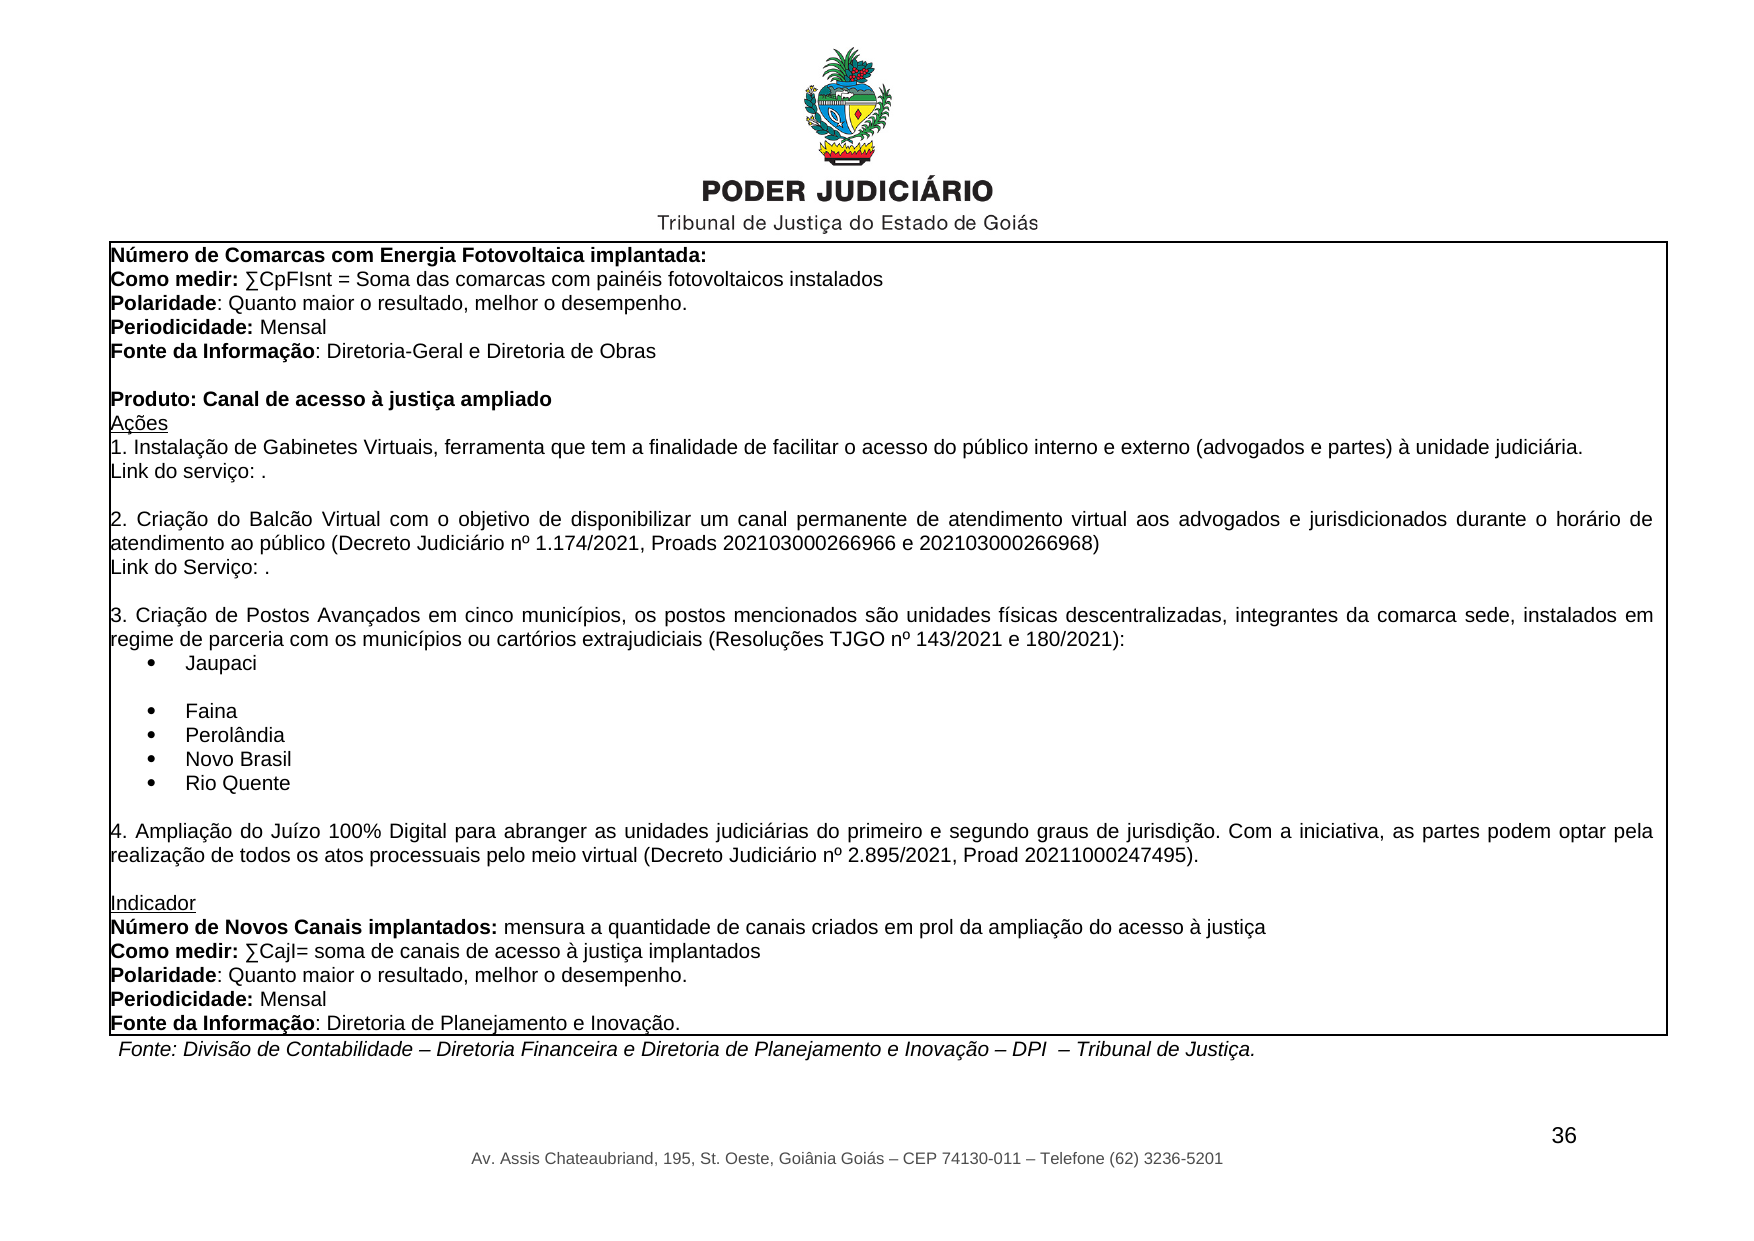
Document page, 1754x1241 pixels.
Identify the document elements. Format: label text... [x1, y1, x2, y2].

table_cell Produto: Procedimento de trabalho racionalizado Ações 1. Digitalização dos autos físicos em todo Estado de Goiás, sendo que de fevereiro a outubro de 2021 foram digitalizados e migrados para o sistema eletrônico de tramitação aproximadamente 500 mil processos (Proad 202110000302308). 2. Implantação de Alvará Eletrônico. O Provimento Conjunto nº 08/2021, do Tribunal de Justiça do Estado de Goiás e da Corregedoria–Geral da Justiça, disciplina o acolhimento e o levantamento dos depósitos judiciais realizados perante o Banco do Brasil com a utilização do Sistema de Controle de Depósitos Judiciais – DESCONDJ (Proads nºs 202110000298645 e nº 202106000276885). 3. Reestruturação de sete unidades judiciárias com a finalidade de ampliar as varas de competências especializadas: Varas Criminais dos crimes apenados com detenção, crimes de trânsito e crimes contra a ordem tributária na comarca de Goiânia (Resolução TJGO nº 174/2021- Proad 202010000245321), Vara de Fazendas Públicas, Registros Públicos e Ambiental na comarca de Formosa (Resolução TJGO nº 166/2021- 202108000287679); 2ª Vara Cível, Ambiental, e Família e Sucessões na comarca de Goianésia (Resolução TJGO nº 176/2021- 202109000292994); Transfere para 1ª Vara Criminal a competência para processamento e julgamento de crimes envolvendo violência doméstica na comarca de Planaltina (Resolução TJGO nº 173/2021- 202108000286749); 2ª Vara Criminal na comarca de Senador Canedo (Resolução TJGO nº 169 -Proad- 202108000291471; 2ª Vara Criminal na comarca de Goianésia (Resolução TJGO nº 177- Proad 2021_202110000299729); 2ª Vara Criminal na comarca de Catalão (Resolução TJGO nº 163/2021 e Decreto Judiciário nº 2.461/2021). 4. Posse de 42 Juízes Leigos (Decreto Judiciário nº 817/2021, Proad 202102000260961). 5. Contratação de empresa terceirizada com a finalidade de instalar 300 postos de trabalho para atuarem no primeiro grau de jurisdição (Proad 202201000314559, Evento 13). Indicador Índice de redução da Taxa de Congestionamento Mensura a variação da Taxa de Congestionamento período-base. A Taxa de congestionamento afere o total de casos novos, os casos baixados e o estoque de processos pendentes de julgamento. Entende-se como período-base os últimos doze meses da data de medição. Como medir: IrTxG = [ 1 - (TxGPb / TxGAt) ] * 100 TxGPb - Taxa de Congestionamento do ano período base. TxGAt - Taxa de Congestionamento do ano anterior ao período base. Polaridade: Quanto maior o resultado, melhor o desempenho. Periodicidade: Mensal Fonte da Informação: Dados enviados pela Diretoria de Estatística e Ciência de Dados ao Justiça em Números, disponível no Painel Justiça em Números (link abaixo) Menu Resumo > Indicadores > Taxa de Congestionamento. https://paineis.cnj.jus.br/QvAJAXZfc/opendoc.htm?document=qvw_l%2FPainelCNJ.qvw&host=QVS%40neodimio03&anonymous=true&sheet=shResumoDespFT Memória de Cálculo: Taxa de Congestionamento 2020: 71,73% Total de Congestionamento 2021: 65,44% Índice de Redução = [1 - (65,44 / 71,73)] * 100 Índice de Redução = 8,77% Produto: Meio Extrajudicial para resolução de conflitos fomentado Ações 1. Instalação do Centro Judiciário de Solução de Conflitos e Cidadania Criminal. Com a nova unidade na comarca de Goiânia, o Núcleo Permanente de Métodos Consensuais de Solução de Conflitos - NUPEMEC (Decreto Judiciário nº 007/2021, Proad nº 202001000208824 e apenso). 2. Regulamentação do pagamento de conciliador e mediador para beneficiários da Justiça Gratuita, com recursos do Poder Judiciário do Estado de Goiás (Resolução TJGO nº 167/2021 e Decreto Judiciário nº 2.736/2021, Proad 202109000292881). 3. Realização da XVI Semana da Conciliação no período de 8 a 12 de novembro de 2021. Resultados: demanda processual foram designadas 13.840 audiências, e destas, foram realizadas 9.105. Indicador Aumentar a quantidade de acordos extrajudiciais em relação ao ano anterior Como medir: quantidade de acordos extrajudiciais do ano corrente menos a quantidade de acordos extrajudiciais do ano anterior Polaridade: Quanto maior o resultado, melhor o desempenho. Periodicidade: Mensal Fonte da Informação: Relatório Estatístico do NUPEMEC disponíveis em: https://www.tjgo.jus.br/index.php/nupemec/estatistica-das-conciliacoes-realizadas Memória de Cálculo: Total de Acordos em 2020 = 5.008 Total de Acordos em 2021 = 6.772 Aumento de Acordos = 6.772 - 5.008 = 1.764 Aumento de Acordos = 1.764 Produto: Acervo de Processo Reduzido Ações 1. Criação do Programa de Auxílio e Aceleração de Julgamentos, para atuação nas 1ª e 2ª instâncias com a formação das equipes dos Núcleos de Aceleração de Julgamentos e Cumprimento de Metas (NAJ) para 1º e 2º instâncias, visando prestar auxílio às unidades para reduzir o acervo processual (Decretos Judiciários nºs 791/2021 e 401/2021, ProadS nºs 202102000258859 e 20210200025497 respectivamente). 2. O Núcleo de Apoio ao Cumprimento de Atos da Serventia de 1ª Grau formou uma equipe especializada para auxílio às comarcas do interior para atuar na expedição de requisições de pequeno valor e precatórios da Justiça Federal (Decreto Judiciário nº 1882/2021, Proad 202107000285001). 3. Núcleo de Apoio às Audiências Concentradas com a destinação de servidores exclusivos para atuarem nos programas Justiça Ativa, Acelerar Previdenciário e Pró-Júri (Decreto Judiciário nº 632/2021, Proad 202202000321307). 4. Implementada a Central de Controle e Automação de expedição de RPVs. Sistema robotizado de expedição de Requisição de Pequeno Valor, a fim de permitir expedições de forma célere, com redução de contingência de erros, atribuindo maior confiabilidade ao controle de atos e gestão da informação (Proads 202109000296875 e 202112000310074). 5. Extensão do Projeto Execução Fiscal Eficiente para as comarcas de Rio Verde, Águas Lindas, Caldas Novas e Trindade (Proad 202107000284177). 6. Instalação de dois Núcleos da Justiça 4.0, os quais permitem o processamento e o julgamento das ações judiciais em matérias específicas de forma remota, totalmente digital (Resolução nº 178/202, Proad 202110000301310). 7. Prêmio TJGO de Produtividade 2021, reconheceu as unidades judiciárias que atingiram metas e percentuais de indicadores do Conselho Nacional de Justiça (Edital do Prêmio Produtividade – Publicado no Diário da Justiça, Edição nº 3293 – Suplemento - Seção I, em 16/08/2021 - http://tjdocs.tjgo.jus.br/documentos/593908). Indicador Índice de redução dos Casos Pendentes: mensura a quantidade de casos baixados em relação a quantidade de casos pendentes de julgamento. Casos pendentes são aqueles que não tiveram baixa até o final do período-base. Entende-se como período-base os últimos doze meses da data de medição. Como medir: IrCP = [1 - (Qde de casos Pendentes período base / Qde de casos pendentes no ano anterior)] * 100 Polaridade: Quanto maior o resultado, melhor o desempenho. Periodicidade: Mensal Fonte da Informação: Dados enviados pela Diretoria de Estatística e Ciência de Dados ao Justiça em Números, disponível no Painel Justiça em Números (link abaixo) Menu Resumo > Indicadores > Casos Pendentes: https://paineis.cnj.jus.br/QvAJAXZfc/opendoc.htm?document=qvw_l%2FPainelCNJ.qvw&host=QVS%40neodimio03&anonymous=true&sheet=shResumoDespFT Memória de Cálculo: Casos Pendentes 2021: 1.922.613 Casos Pendentes 2020: 1.910.565 Índice de Redução = [1 - (1.922.613/1.910.565)] * 100 Índice de Redução = -0,63% Produto: Comarca atendida com a prática de sustentabilidade e racionalização do consumo implementada Ações Na Comarca de Goiânia foram concluídas as obras de implantação de energia fotovoltaica On Grid — (1) no Fórum Cível; (2) no Fórum Criminal; (3) no Estacionamento Bloco C do Palácio de Justiça Clenon de Barros (Proad 202110000227372). Indicador Número de Comarcas com Energia Fotovoltaica implantada: Como medir: ∑CpFIsnt = Soma das comarcas com painéis fotovoltaicos instalados Polaridade: Quanto maior o resultado, melhor o desempenho. Periodicidade: Mensal Fonte da Informação: Diretoria-Geral e Diretoria de Obras Produto: Canal de acesso à justiça ampliado Ações 1. Instalação de Gabinetes Virtuais, ferramenta que tem a finalidade de facilitar o acesso do público interno e externo (advogados e partes) à unidade judiciária. Link do serviço: https://www.tjgo.jus.br/index.php/balcao-virtual. 2. Criação do Balcão Virtual com o objetivo de disponibilizar um canal permanente de atendimento virtual aos advogados e jurisdicionados durante o horário de atendimento ao público (Decreto Judiciário nº 1.174/2021, Proads 202103000266966 e 202103000266968) Link do Serviço: https://www.tjgo.jus.br/index.php/balcao-virtual. 3. Criação de Postos Avançados em cinco municípios, os postos mencionados são unidades físicas descentralizadas, integrantes da comarca sede, instalados em regime de parceria com os municípios ou cartórios extrajudiciais (Resoluções TJGO nº 143/2021 e 180/2021): Jaupaci https://www.tjgo.jus.br/index.php/institucional/centro-de-comunicacao-social/20-destaque/22048-inaugurado-primeiro-posto-avancado-do-poder-judiciario-goiano Faina https://www.tjgo.jus.br/index.php/institucional/centro-de-comunicacao-social/20-destaque/22839-inaugurado-o-posto-avancado-de-faina Perolândia https://www.tjgo.jus.br/index.php/institucional/centro-de-comunicacao-social/20-destaque/22705-presidente-do-tjgo-inaugura-posto-avancado-em-perolandia-no-dia-do-aniversario-de-trinta-anos-da-cidade Novo Brasil https://www.tjgo.jus.br/index.php/institucional/centro-de-comunicacao-social/20-destaque/22927-presidente-do-tjgo-inaugura-quinto-posto-avancado-do-poder-judiciario-estadual-dessa-vez-na-cidade-de-novo-brasil Rio Quente https://www.tjgo.jus.br/index.php/institucional/centro-de-comunicacao-social/20-destaque/23142-presidente-do-tjgo-inaugura-posto-avancado-em-rio-quente-nesta-sexta-feira-10 4. Ampliação do Juízo 100% Digital para abranger as unidades judiciárias do primeiro e segundo graus de jurisdição. Com a iniciativa, as partes podem optar pela realização de todos os atos processuais pelo meio virtual (Decreto Judiciário nº 2.895/2021, Proad 20211000247495). Indicador Número de Novos Canais implantados: mensura a quantidade de canais criados em prol da ampliação do acesso à justiça Como medir: ∑CajI= soma de canais de acesso à justiça implantados Polaridade: Quanto maior o resultado, melhor o desempenho. Periodicidade: Mensal Fonte da Informação: Diretoria de Planejamento e Inovação. [111, 243, 1666, 1034]
text Fonte: Divisão de Contabilidade – Diretoria Financeira e Diretoria de Planejamento e Inovação – DPI – Tribunal de Justiça. [118, 1036, 1577, 1060]
